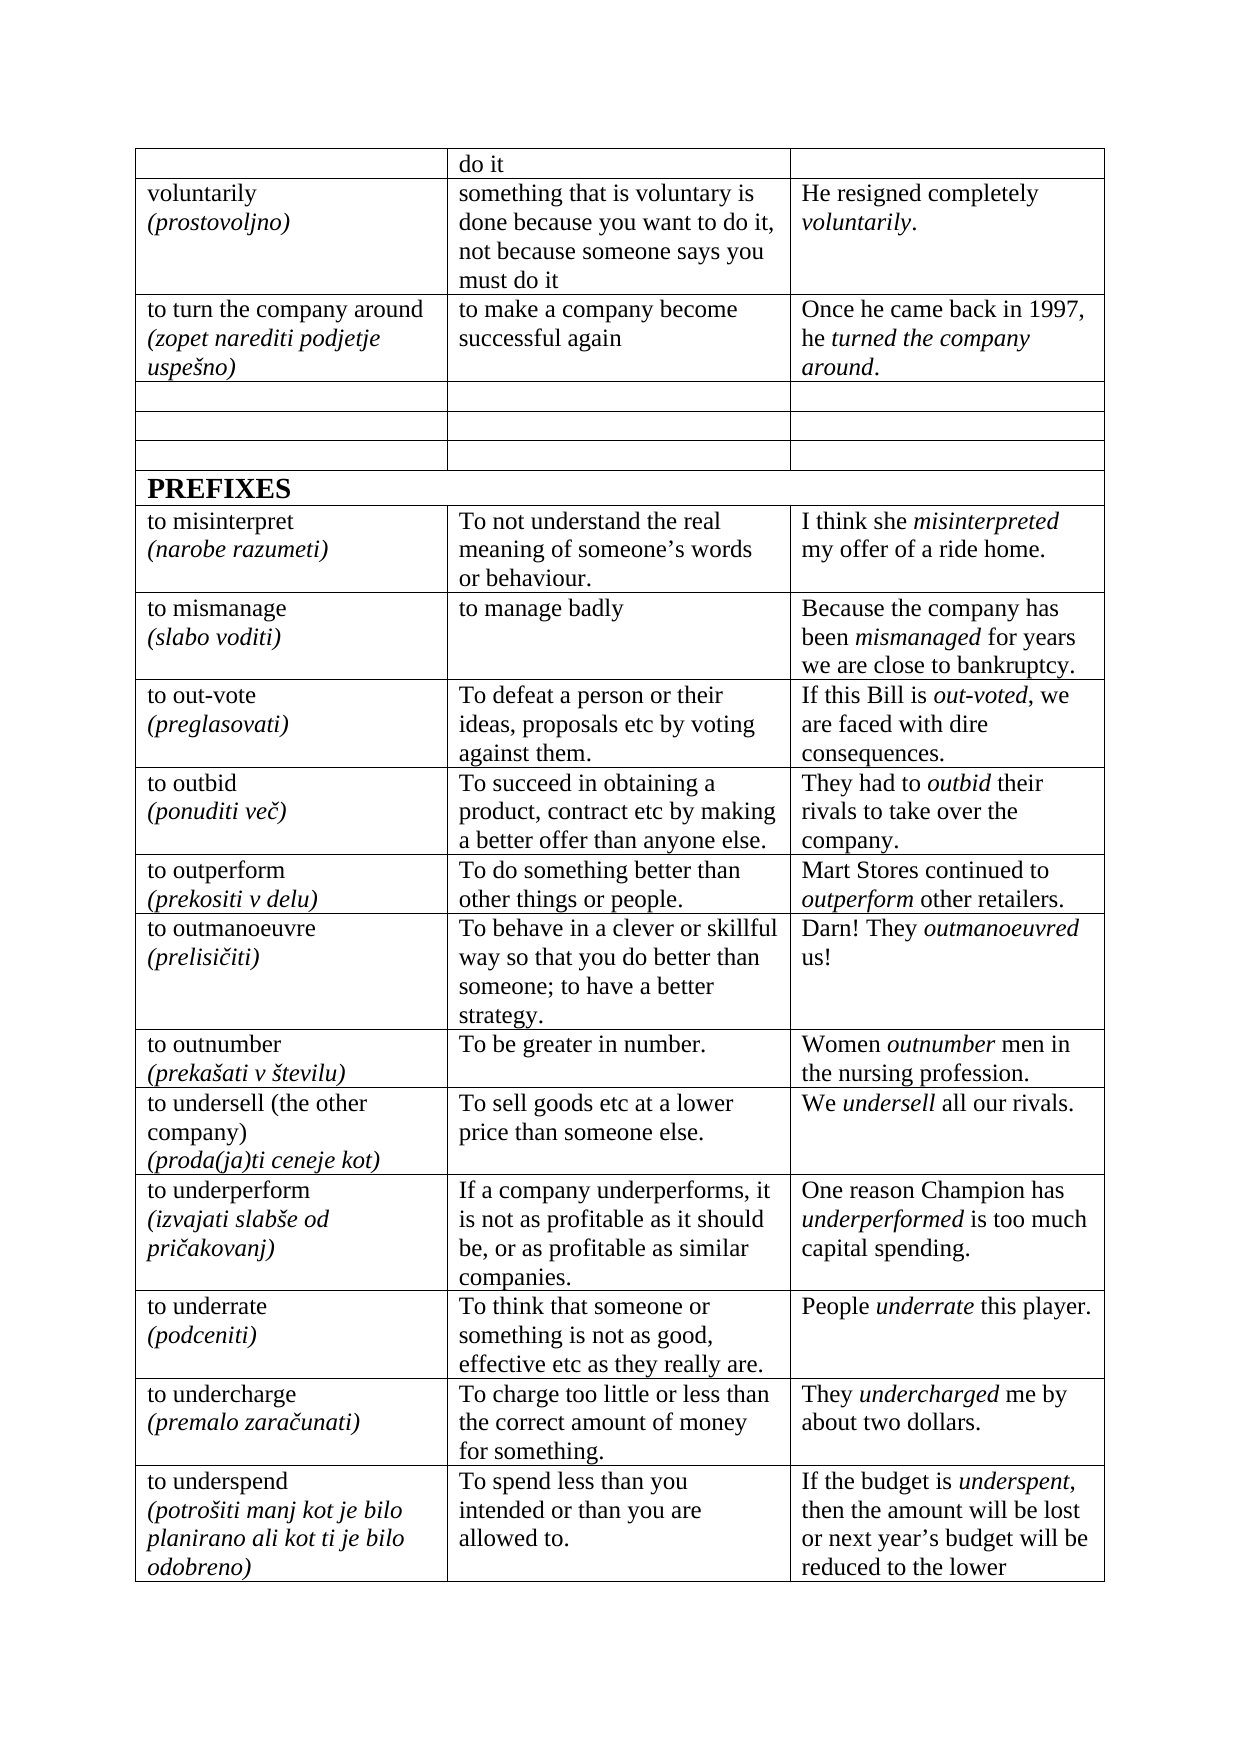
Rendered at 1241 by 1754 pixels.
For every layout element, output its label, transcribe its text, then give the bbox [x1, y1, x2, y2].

table_cell Darn! They outmanoeuvred us! [791, 914, 1104, 1028]
table_cell to out-vote (preglasovati) [136, 680, 447, 767]
table_cell voluntarily (prostovoljno) [136, 179, 447, 293]
table_cell Because the company has been mismanaged for years we are close to bankruptcy. [791, 593, 1104, 679]
table_cell [136, 382, 447, 411]
table_cell To not understand the real meaning of someone’s words or behaviour. [448, 506, 790, 592]
table_cell To spend less than you intended or than you are allowed to. [448, 1466, 790, 1581]
table_cell He resigned completely voluntarily. [791, 179, 1104, 293]
table_cell to underspend (potrošiti manj kot je bilo planirano ali kot ti je bilo odobreno) [136, 1466, 447, 1581]
table_cell do it [448, 149, 790, 177]
table_cell to outbid (ponuditi več) [136, 768, 447, 854]
table_cell People underrate this player. [791, 1291, 1104, 1378]
table_cell to outperform (prekositi v delu) [136, 855, 447, 912]
table_cell [136, 441, 447, 470]
table_cell They undercharged me by about two dollars. [791, 1379, 1104, 1465]
table_cell to mismanage (slabo voditi) [136, 593, 447, 679]
table_cell To charge too little or less than the correct amount of money for something. [448, 1379, 790, 1465]
table_cell [448, 412, 790, 440]
table_cell If this Bill is out-voted, we are faced with dire consequences. [791, 680, 1104, 767]
table_cell To sell goods etc at a lower price than someone else. [448, 1088, 790, 1174]
table_cell [448, 382, 790, 411]
table_cell To defeat a person or their ideas, proposals etc by voting against them. [448, 680, 790, 767]
table_cell [791, 412, 1104, 440]
table_cell We undersell all our rivals. [791, 1088, 1104, 1174]
table_cell to outnumber (prekašati v številu) [136, 1030, 447, 1087]
table_cell to underperform (izvajati slabše od pričakovanj) [136, 1175, 447, 1290]
table_cell One reason Champion has underperformed is too much capital spending. [791, 1175, 1104, 1290]
table_cell [136, 412, 447, 440]
table_cell I think she misinterpreted my offer of a ride home. [791, 506, 1104, 592]
table_cell to undersell (the other company) (proda(ja)ti ceneje kot) [136, 1088, 447, 1174]
table_cell to make a company become successful again [448, 295, 790, 381]
table_cell something that is voluntary is done because you want to do it, not because someone says you must do it [448, 179, 790, 293]
table_cell To think that someone or something is not as good, effective etc as they really are. [448, 1291, 790, 1378]
table_cell To succeed in obtaining a product, contract etc by making a better offer than anyone else. [448, 768, 790, 854]
table_cell To be greater in number. [448, 1030, 790, 1087]
table_cell to outmanoeuvre (prelisičiti) [136, 914, 447, 1028]
table_cell [136, 149, 447, 177]
table_cell to manage badly [448, 593, 790, 679]
table_cell To do something better than other things or people. [448, 855, 790, 912]
table_cell Once he came back in 1997, he turned the company around. [791, 295, 1104, 381]
table_cell to misinterpret (narobe razumeti) [136, 506, 447, 592]
table_cell [448, 441, 790, 470]
table_cell to turn the company around (zopet narediti podjetje uspešno) [136, 295, 447, 381]
table_cell Mart Stores continued to outperform other retailers. [791, 855, 1104, 912]
table_cell [791, 441, 1104, 470]
table_cell They had to outbid their rivals to take over the company. [791, 768, 1104, 854]
table_cell to undercharge (premalo zaračunati) [136, 1379, 447, 1465]
table_cell [791, 149, 1104, 177]
table_cell PREFIXES [136, 471, 1104, 505]
table_cell If the budget is underspent, then the amount will be lost or next year’s budget will be reduced to the lower [791, 1466, 1104, 1581]
table_cell Women outnumber men in the nursing profession. [791, 1030, 1104, 1087]
table_cell If a company underperforms, it is not as profitable as it should be, or as profitable as similar companies. [448, 1175, 790, 1290]
table_cell To behave in a clever or skillful way so that you do better than someone; to have a better strategy. [448, 914, 790, 1028]
table_cell to underrate (podceniti) [136, 1291, 447, 1378]
table_cell [791, 382, 1104, 411]
